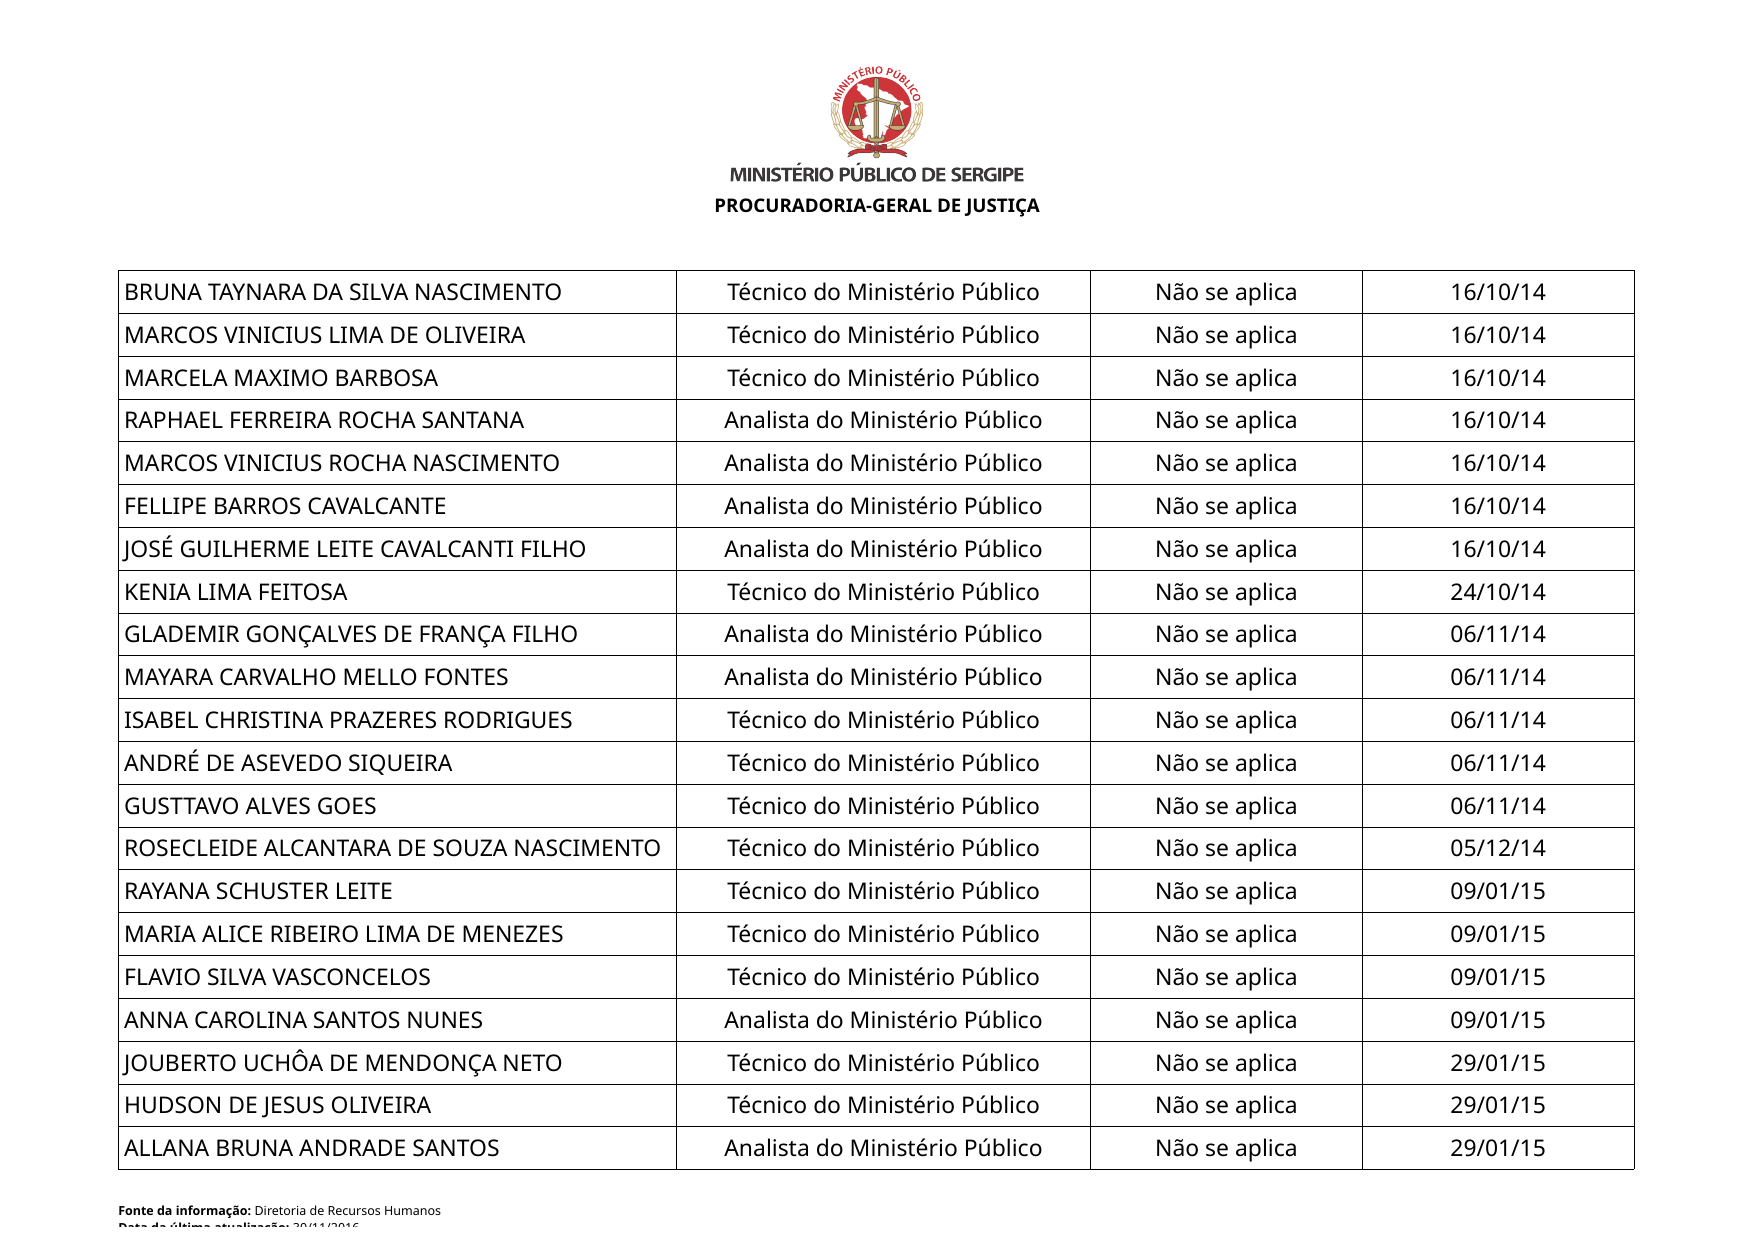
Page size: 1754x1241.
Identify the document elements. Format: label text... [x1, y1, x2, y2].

table_cell Analista do Ministério Público [677, 442, 1090, 484]
table_cell 16/10/14 [1363, 442, 1634, 484]
table_cell JOUBERTO UCHÔA DE MENDONÇA NETO [119, 1042, 676, 1083]
table_cell Técnico do Ministério Público [677, 870, 1090, 912]
table_cell ROSECLEIDE ALCANTARA DE SOUZA NASCIMENTO [119, 828, 676, 869]
table_cell 24/10/14 [1363, 571, 1634, 612]
table_cell Não se aplica [1091, 1042, 1362, 1083]
table_cell MAYARA CARVALHO MELLO FONTES [119, 656, 676, 698]
table_cell Não se aplica [1091, 528, 1362, 570]
table_cell Analista do Ministério Público [677, 999, 1090, 1041]
table_cell ALLANA BRUNA ANDRADE SANTOS [119, 1127, 676, 1169]
table_cell Não se aplica [1091, 1127, 1362, 1169]
table_cell Não se aplica [1091, 699, 1362, 741]
table_cell 29/01/15 [1363, 1085, 1634, 1126]
table_cell 06/11/14 [1363, 785, 1634, 827]
table_cell 16/10/14 [1363, 528, 1634, 570]
table_cell Técnico do Ministério Público [677, 742, 1090, 784]
table_cell MARCOS VINICIUS ROCHA NASCIMENTO [119, 442, 676, 484]
table_cell 16/10/14 [1363, 357, 1634, 398]
table_cell Analista do Ministério Público [677, 400, 1090, 441]
table_cell Não se aplica [1091, 828, 1362, 869]
table_cell 06/11/14 [1363, 614, 1634, 655]
table_cell 09/01/15 [1363, 913, 1634, 955]
table_cell Não se aplica [1091, 571, 1362, 612]
table_cell Analista do Ministério Público [677, 656, 1090, 698]
table_cell Não se aplica [1091, 870, 1362, 912]
table_cell ISABEL CHRISTINA PRAZERES RODRIGUES [119, 699, 676, 741]
table_cell GLADEMIR GONÇALVES DE FRANÇA FILHO [119, 614, 676, 655]
table_cell 06/11/14 [1363, 656, 1634, 698]
table_cell ANNA CAROLINA SANTOS NUNES [119, 999, 676, 1041]
table_cell Não se aplica [1091, 314, 1362, 356]
table_cell 16/10/14 [1363, 485, 1634, 527]
table_cell 06/11/14 [1363, 742, 1634, 784]
table_cell BRUNA TAYNARA DA SILVA NASCIMENTO [119, 271, 676, 313]
table_cell FELLIPE BARROS CAVALCANTE [119, 485, 676, 527]
table_cell Não se aplica [1091, 400, 1362, 441]
table_cell Técnico do Ministério Público [677, 314, 1090, 356]
table_cell Técnico do Ministério Público [677, 357, 1090, 398]
table_cell Não se aplica [1091, 485, 1362, 527]
table_cell JOSÉ GUILHERME LEITE CAVALCANTI FILHO [119, 528, 676, 570]
table_cell Analista do Ministério Público [677, 485, 1090, 527]
table_cell Não se aplica [1091, 656, 1362, 698]
table_cell Não se aplica [1091, 614, 1362, 655]
table_cell 16/10/14 [1363, 400, 1634, 441]
table_cell RAPHAEL FERREIRA ROCHA SANTANA [119, 400, 676, 441]
table_cell 09/01/15 [1363, 956, 1634, 998]
picture [730, 66, 1024, 185]
table_cell 09/01/15 [1363, 870, 1634, 912]
table_cell Técnico do Ministério Público [677, 699, 1090, 741]
table_cell Técnico do Ministério Público [677, 1042, 1090, 1083]
table_cell Não se aplica [1091, 442, 1362, 484]
table_cell Técnico do Ministério Público [677, 785, 1090, 827]
table_cell KENIA LIMA FEITOSA [119, 571, 676, 612]
table_cell Não se aplica [1091, 271, 1362, 313]
table_cell Técnico do Ministério Público [677, 956, 1090, 998]
table_cell 29/01/15 [1363, 1042, 1634, 1083]
table_cell RAYANA SCHUSTER LEITE [119, 870, 676, 912]
table_cell Não se aplica [1091, 742, 1362, 784]
table_cell Não se aplica [1091, 913, 1362, 955]
table_cell FLAVIO SILVA VASCONCELOS [119, 956, 676, 998]
table_cell Não se aplica [1091, 357, 1362, 398]
table_cell Técnico do Ministério Público [677, 1085, 1090, 1126]
table_cell MARIA ALICE RIBEIRO LIMA DE MENEZES [119, 913, 676, 955]
table_cell Não se aplica [1091, 999, 1362, 1041]
table_cell MARCELA MAXIMO BARBOSA [119, 357, 676, 398]
table_cell Não se aplica [1091, 785, 1362, 827]
table_cell 05/12/14 [1363, 828, 1634, 869]
table_cell GUSTTAVO ALVES GOES [119, 785, 676, 827]
table_cell ANDRÉ DE ASEVEDO SIQUEIRA [119, 742, 676, 784]
table_cell 29/01/15 [1363, 1127, 1634, 1169]
table_cell 09/01/15 [1363, 999, 1634, 1041]
table_cell Analista do Ministério Público [677, 614, 1090, 655]
table_cell Técnico do Ministério Público [677, 913, 1090, 955]
table_cell Técnico do Ministério Público [677, 828, 1090, 869]
table_cell MARCOS VINICIUS LIMA DE OLIVEIRA [119, 314, 676, 356]
table_cell HUDSON DE JESUS OLIVEIRA [119, 1085, 676, 1126]
table_cell Analista do Ministério Público [677, 528, 1090, 570]
table_cell Técnico do Ministério Público [677, 571, 1090, 612]
table_cell Analista do Ministério Público [677, 1127, 1090, 1169]
table_cell 16/10/14 [1363, 271, 1634, 313]
table_cell Técnico do Ministério Público [677, 271, 1090, 313]
table_cell Não se aplica [1091, 956, 1362, 998]
table_cell Não se aplica [1091, 1085, 1362, 1126]
table_cell 06/11/14 [1363, 699, 1634, 741]
table_cell 16/10/14 [1363, 314, 1634, 356]
